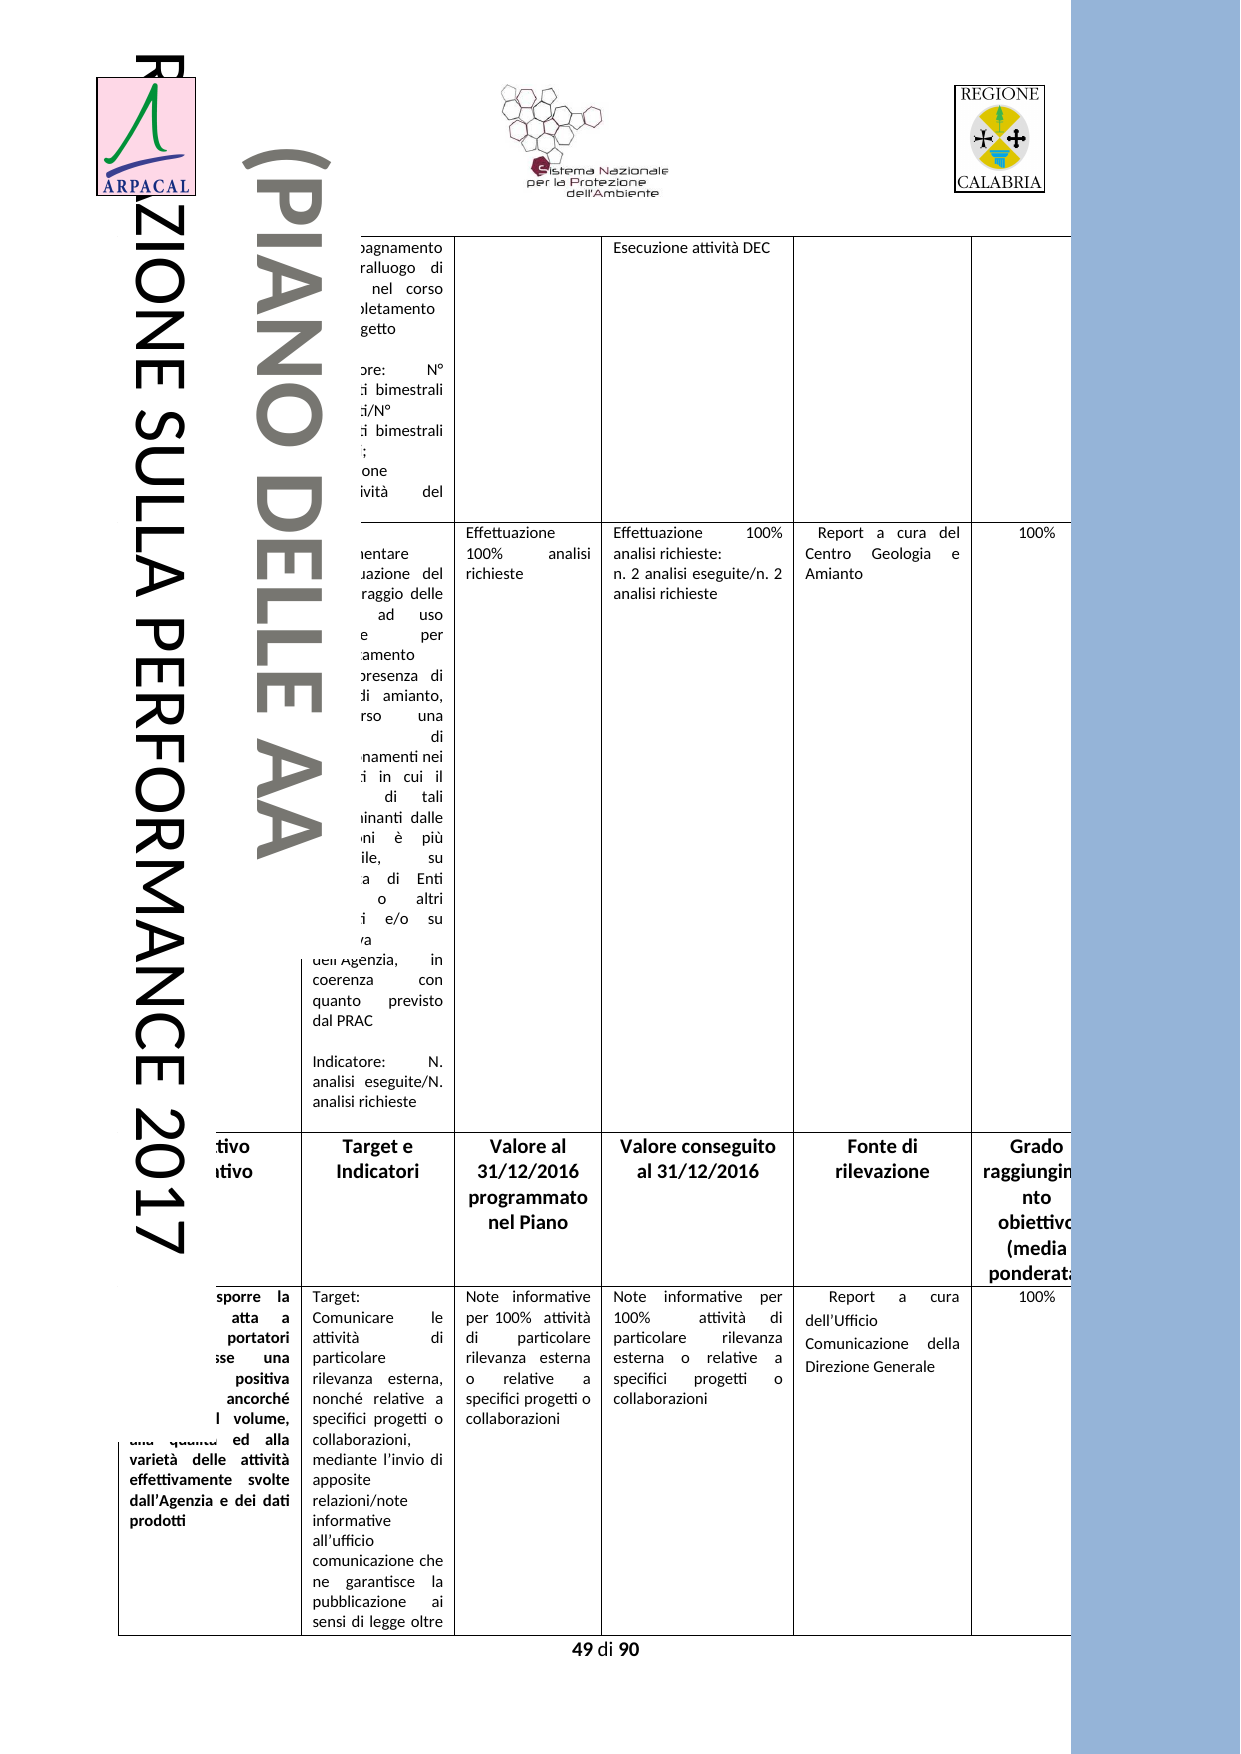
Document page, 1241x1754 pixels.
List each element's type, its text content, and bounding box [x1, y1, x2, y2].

table_cell Target: Validazione e verifica di congruità dei dati bimestrali dell’attività di campionamento e analisi mediante accompagnamento e sopralluogo di campo nel corso dell’espletamento del progetto Indicatore: N° rapporti bimestrali prodotti/N° rapporti bimestrali previsti; Esecuzione dell’attività del DEC [361, 237, 454, 522]
table_cell Grado raggiungimento obiettivo (media ponderata) [972, 1133, 1071, 1286]
table_cell 3.1.1 Predisporre la reportistica atta a restituire ai portatori di interesse una immagine positiva dell’Agenzia ancorché adeguata al volume, alla qualità ed alla varietà delle attività effettivamente svolte dall’Agenzia e dei dati prodotti [119, 1287, 301, 1635]
table_cell Effettuazione 100% analisi richieste [455, 523, 601, 1132]
table_cell 100% [972, 1287, 1071, 1635]
table_cell [794, 237, 971, 522]
table_cell Report a cura dell’Ufficio Comunicazione della Direzione Generale [794, 1287, 971, 1635]
table_cell Note informative per 100% attività di particolare rilevanza esterna o relative a specifici progetti o collaborazioni [455, 1287, 601, 1635]
table_cell Effettuazione 100% analisi richieste: n. 2 analisi eseguite/n. 2 analisi richieste [602, 523, 793, 1132]
table_cell [455, 237, 601, 522]
table_cell Obiettivo Operativo [216, 1133, 301, 1286]
table_cell [972, 237, 1071, 522]
table_cell Target: Implementare l’effettuazione del monitoraggio delle acque ad uso potabile per l’accertamento della presenza di fibre di amianto, attraverso una serie di campionamenti nei contesti in cui il rilascio di tali contaminanti dalle tubazioni è più probabile, su richiesta di Enti locali o altri soggetti e/o su iniziativa dell’Agenzia, in coerenza con quanto previsto dal PRAC Indicatore: N. analisi eseguite/N. analisi richieste [302, 523, 454, 1132]
table_cell Esecuzione attività DEC [602, 237, 793, 522]
table_cell 2.1.8 Garantire il monitoraggio della qualità delle acque ad uso potabile per il parametro Amianto [216, 959, 301, 1132]
table_cell Target e Indicatori [302, 1133, 454, 1286]
table_cell Report a cura del Centro Geologia e Amianto [794, 523, 971, 1132]
table_cell Valore al 31/12/2016 programmato nel Piano [455, 1133, 601, 1286]
table_cell Target: Comunicare le attività di particolare rilevanza esterna, nonché relative a specifici progetti o collaborazioni, mediante l’invio di apposite relazioni/note informative all’ufficio comunicazione che ne garantisce la pubblicazione ai sensi di legge oltre che nel rispetto delle linee strategiche della Direzione Generale Indicatore: N° note informative trasmesse all’ufficio comunicazione/N° attività di particolare rilevanza esterna o relative a specifici progetti o collaborazioni [302, 1287, 454, 1635]
table_cell 100% [972, 523, 1071, 1132]
table_cell Fonte di rilevazione [794, 1133, 971, 1286]
table_cell Valore conseguito al 31/12/2016 [602, 1133, 793, 1286]
table_cell Note informative per 100% attività di particolare rilevanza esterna o relative a specifici progetti o collaborazioni [602, 1287, 793, 1635]
